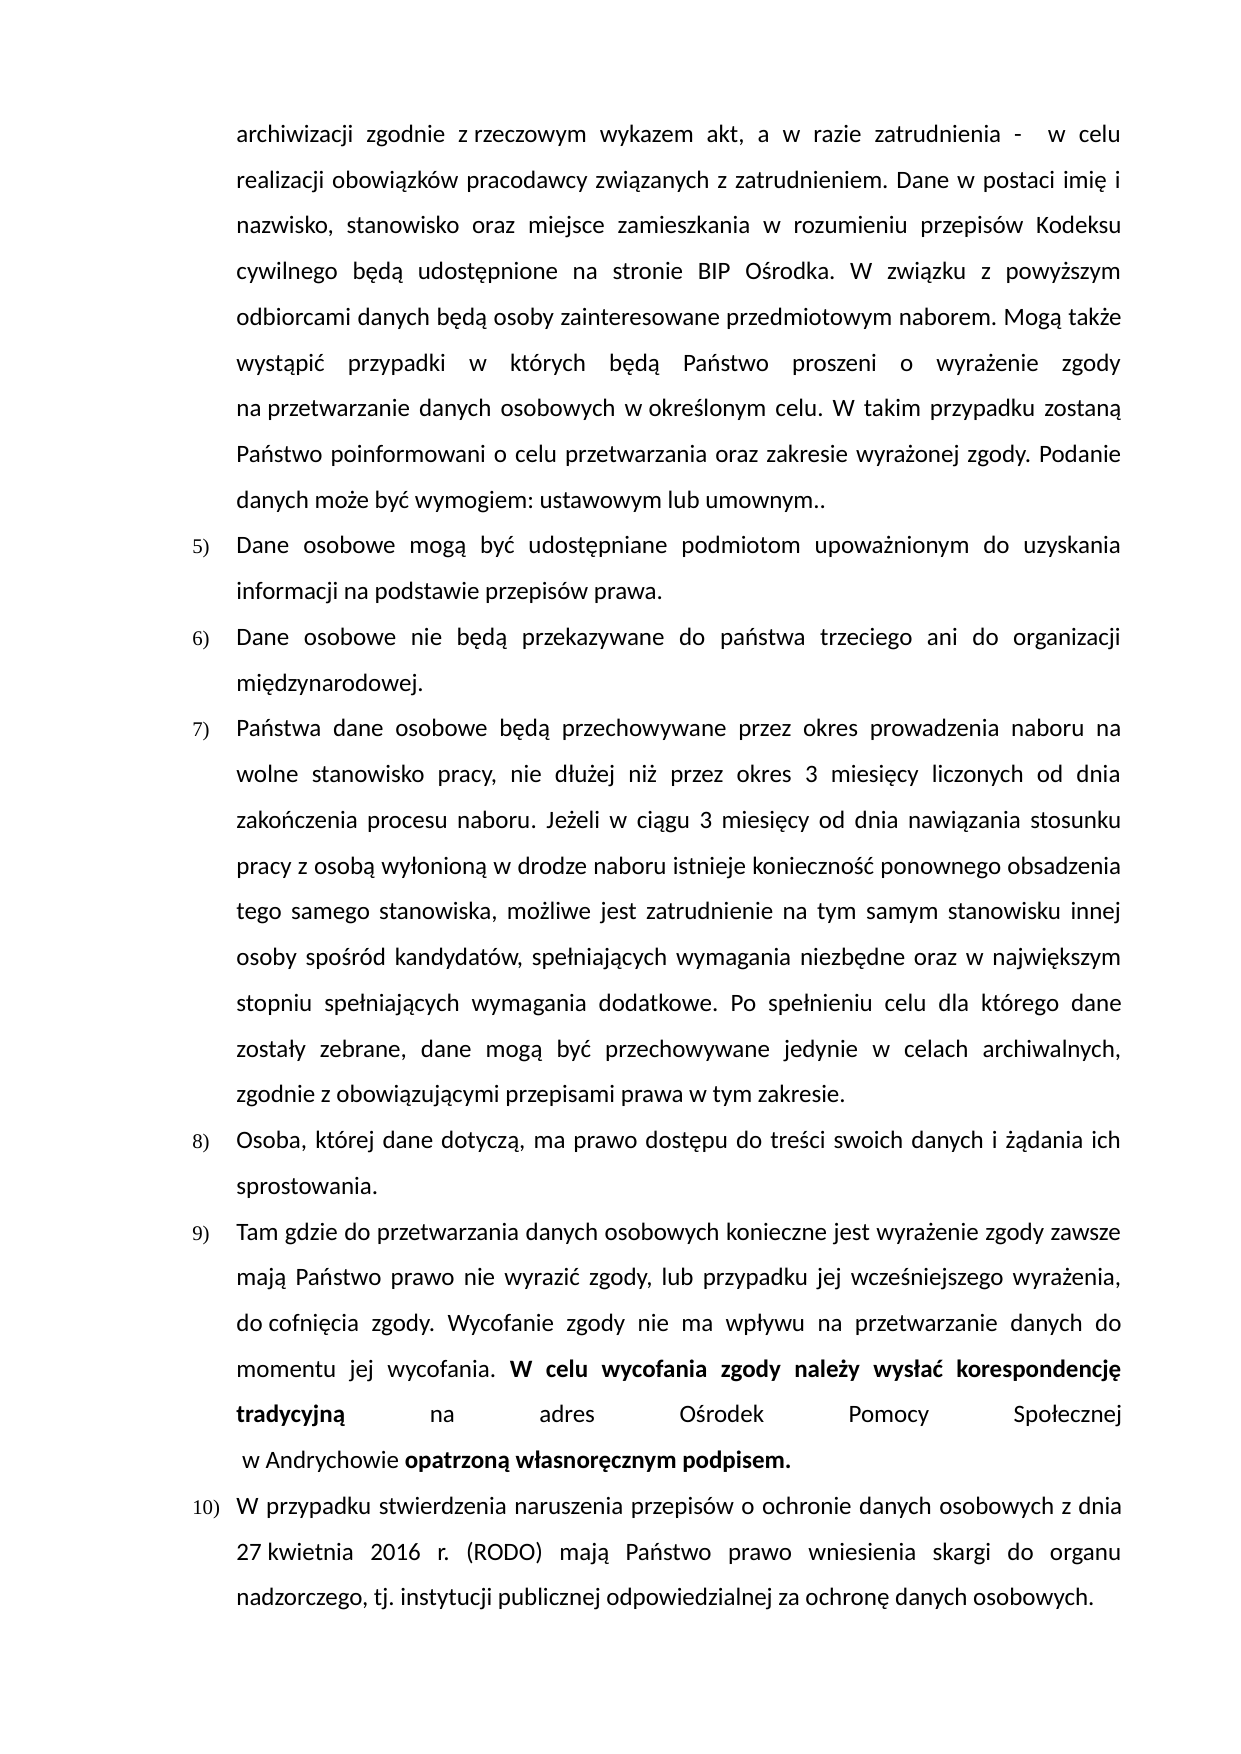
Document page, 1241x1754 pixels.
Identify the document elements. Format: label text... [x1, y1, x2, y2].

list Dane osobowe nie będą przekazywane do państwa trzeciego ani do organizacji międzynarodowej. [192, 621, 1122, 697]
list archiwizacji zgodnie z rzeczowym wykazem akt, a w razie zatrudnienia - w celu realizacji obowiązków pracodawcy związanych z zatrudnieniem. Dane w postaci imię i nazwisko, stanowisko oraz miejsce zamieszkania w rozumieniu przepisów Kodeksu cywilnego będą udostępnione na stronie BIP Ośrodka. W związku z powyższym odbiorcami danych będą osoby zainteresowane przedmiotowym naborem. Mogą także wystąpić przypadki w których będą Państwo proszeni o wyrażenie zgody na przetwarzanie danych osobowych w określonym celu. W takim przypadku zostaną Państwo poinformowani o celu przetwarzania oraz zakresie wyrażonej zgody. Podanie danych może być wymogiem: ustawowym lub umownym.. [192, 118, 1122, 514]
list Dane osobowe mogą być udostępniane podmiotom upoważnionym do uzyskania informacji na podstawie przepisów prawa. [192, 530, 1122, 606]
list Tam gdzie do przetwarzania danych osobowych konieczne jest wyrażenie zgody zawsze mają Państwo prawo nie wyrazić zgody, lub przypadku jej wcześniejszego wyrażenia, do cofnięcia zgody. Wycofanie zgody nie ma wpływu na przetwarzanie danych do momentu jej wycofania. W celu wycofania zgody należy wysłać korespondencję tradycyjną na adres Ośrodek Pomocy Społecznej w Andrychowie opatrzoną własnoręcznym podpisem. [192, 1216, 1122, 1475]
list W przypadku stwierdzenia naruszenia przepisów o ochronie danych osobowych z dnia 27 kwietnia 2016 r. (RODO) mają Państwo prawo wniesienia skargi do organu nadzorczego, tj. instytucji publicznej odpowiedzialnej za ochronę danych osobowych. [192, 1490, 1122, 1612]
list Osoba, której dane dotyczą, ma prawo dostępu do treści swoich danych i żądania ich sprostowania. [192, 1124, 1122, 1200]
list Państwa dane osobowe będą przechowywane przez okres prowadzenia naboru na wolne stanowisko pracy, nie dłużej niż przez okres 3 miesięcy liczonych od dnia zakończenia procesu naboru. Jeżeli w ciągu 3 miesięcy od dnia nawiązania stosunku pracy z osobą wyłonioną w drodze naboru istnieje konieczność ponownego obsadzenia tego samego stanowiska, możliwe jest zatrudnienie na tym samym stanowisku innej osoby spośród kandydatów, spełniających wymagania niezbędne oraz w największym stopniu spełniających wymagania dodatkowe. Po spełnieniu celu dla którego dane zostały zebrane, dane mogą być przechowywane jedynie w celach archiwalnych, zgodnie z obowiązującymi przepisami prawa w tym zakresie. [192, 713, 1122, 1109]
